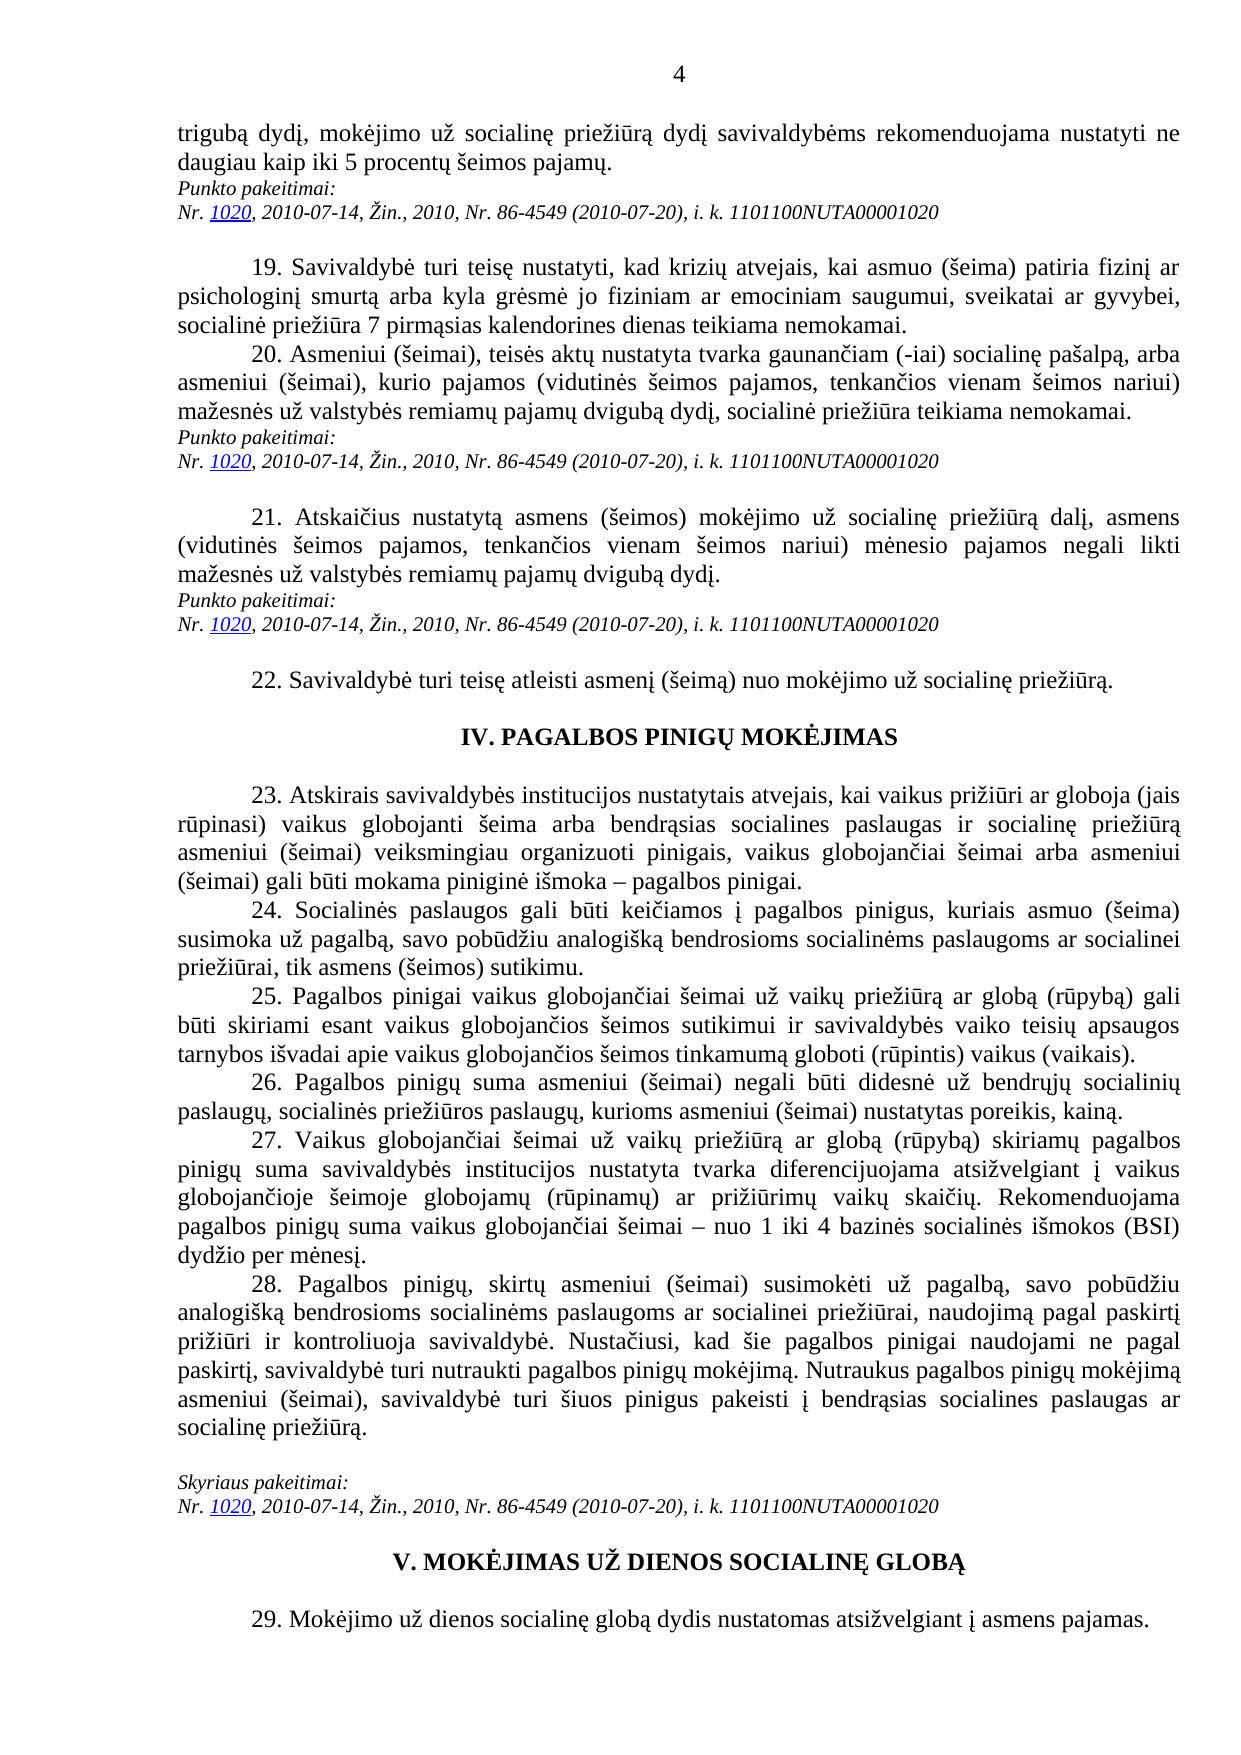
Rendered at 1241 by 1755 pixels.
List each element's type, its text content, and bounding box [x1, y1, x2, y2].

text 27. Vaikus globojančiai šeimai už vaikų priežiūrą ar globą (rūpybą) skiriamų pagalbos pinigų suma savivaldybės institucijos nustatyta tvarka diferencijuojama atsižvelgiant į vaikus globojančioje šeimoje globojamų (rūpinamų) ar prižiūrimų vaikų skaičių. Rekomenduojama pagalbos pinigų suma vaikus globojančiai šeimai – nuo 1 iki 4 bazinės socialinės išmokos (BSI) dydžio per mėnesį. [177, 1125, 1181, 1269]
text 19. Savivaldybė turi teisę nustatyti, kad krizių atvejais, kai asmuo (šeima) patiria fizinį ar psichologinį smurtą arba kyla grėsmė jo fiziniam ar emociniam saugumui, sveikatai ar gyvybei, socialinė priežiūra 7 pirmąsias kalendorines dienas teikiama nemokamai. [177, 252, 1181, 339]
text 21. Atskaičius nustatytą asmens (šeimos) mokėjimo už socialinę priežiūrą dalį, asmens (vidutinės šeimos pajamos, tenkančios vienam šeimos nariui) mėnesio pajamos negali likti mažesnės už valstybės remiamų pajamų dvigubą dydį. [177, 502, 1181, 588]
text Punkto pakeitimai: [177, 425, 1181, 449]
text 20. Asmeniui (šeimai), teisės aktų nustatyta tvarka gaunančiam (-iai) socialinę pašalpą, arba asmeniui (šeimai), kurio pajamos (vidutinės šeimos pajamos, tenkančios vienam šeimos nariui) mažesnės už valstybės remiamų pajamų dvigubą dydį, socialinė priežiūra teikiama nemokamai. [177, 339, 1181, 425]
text 24. Socialinės paslaugos gali būti keičiamos į pagalbos pinigus, kuriais asmuo (šeima) susimoka už pagalbą, savo pobūdžiu analogišką bendrosioms socialinėms paslaugoms ar socialinei priežiūrai, tik asmens (šeimos) sutikimu. [177, 895, 1181, 981]
text 25. Pagalbos pinigai vaikus globojančiai šeimai už vaikų priežiūrą ar globą (rūpybą) gali būti skiriami esant vaikus globojančios šeimos sutikimui ir savivaldybės vaiko teisių apsaugos tarnybos išvadai apie vaikus globojančios šeimos tinkamumą globoti (rūpintis) vaikus (vaikais). [177, 981, 1181, 1067]
text Punkto pakeitimai: [177, 176, 1181, 200]
text Nr. 1020, 2010-07-14, Žin., 2010, Nr. 86-4549 (2010-07-20), i. k. 1101100NUTA00001020 [177, 200, 1181, 224]
text 29. Mokėjimo už dienos socialinę globą dydis nustatomas atsižvelgiant į asmens pajamas. [177, 1604, 1181, 1633]
text 28. Pagalbos pinigų, skirtų asmeniui (šeimai) susimokėti už pagalbą, savo pobūdžiu analogišką bendrosioms socialinėms paslaugoms ar socialinei priežiūrai, naudojimą pagal paskirtį prižiūri ir kontroliuoja savivaldybė. Nustačiusi, kad šie pagalbos pinigai naudojami ne pagal paskirtį, savivaldybė turi nutraukti pagalbos pinigų mokėjimą. Nutraukus pagalbos pinigų mokėjimą asmeniui (šeimai), savivaldybė turi šiuos pinigus pakeisti į bendrąsias socialines paslaugas ar socialinę priežiūrą. [177, 1269, 1181, 1441]
text Nr. 1020, 2010-07-14, Žin., 2010, Nr. 86-4549 (2010-07-20), i. k. 1101100NUTA00001020 [177, 612, 1181, 636]
text trigubą dydį, mokėjimo už socialinę priežiūrą dydį savivaldybėms rekomenduojama nustatyti ne daugiau kaip iki 5 procentų šeimos pajamų. [177, 118, 1181, 176]
text 22. Savivaldybė turi teisę atleisti asmenį (šeimą) nuo mokėjimo už socialinę priežiūrą. [177, 665, 1181, 694]
text Skyriaus pakeitimai: [177, 1470, 1181, 1494]
text 26. Pagalbos pinigų suma asmeniui (šeimai) negali būti didesnė už bendrųjų socialinių paslaugų, socialinės priežiūros paslaugų, kurioms asmeniui (šeimai) nustatytas poreikis, kainą. [177, 1067, 1181, 1125]
text 23. Atskirais savivaldybės institucijos nustatytais atvejais, kai vaikus prižiūri ar globoja (jais rūpinasi) vaikus globojanti šeima arba bendrąsias socialines paslaugas ir socialinę priežiūrą asmeniui (šeimai) veiksmingiau organizuoti pinigais, vaikus globojančiai šeimai arba asmeniui (šeimai) gali būti mokama piniginė išmoka – pagalbos pinigai. [177, 780, 1181, 895]
text Nr. 1020, 2010-07-14, Žin., 2010, Nr. 86-4549 (2010-07-20), i. k. 1101100NUTA00001020 [177, 449, 1181, 473]
text Nr. 1020, 2010-07-14, Žin., 2010, Nr. 86-4549 (2010-07-20), i. k. 1101100NUTA00001020 [177, 1494, 1181, 1518]
text IV. PAGALBOS PINIGŲ MOKĖJIMAS [177, 722, 1181, 751]
text V. MOKĖJIMAS UŽ DIENOS SOCIALINĘ GLOBĄ [177, 1547, 1181, 1576]
text Punkto pakeitimai: [177, 588, 1181, 612]
